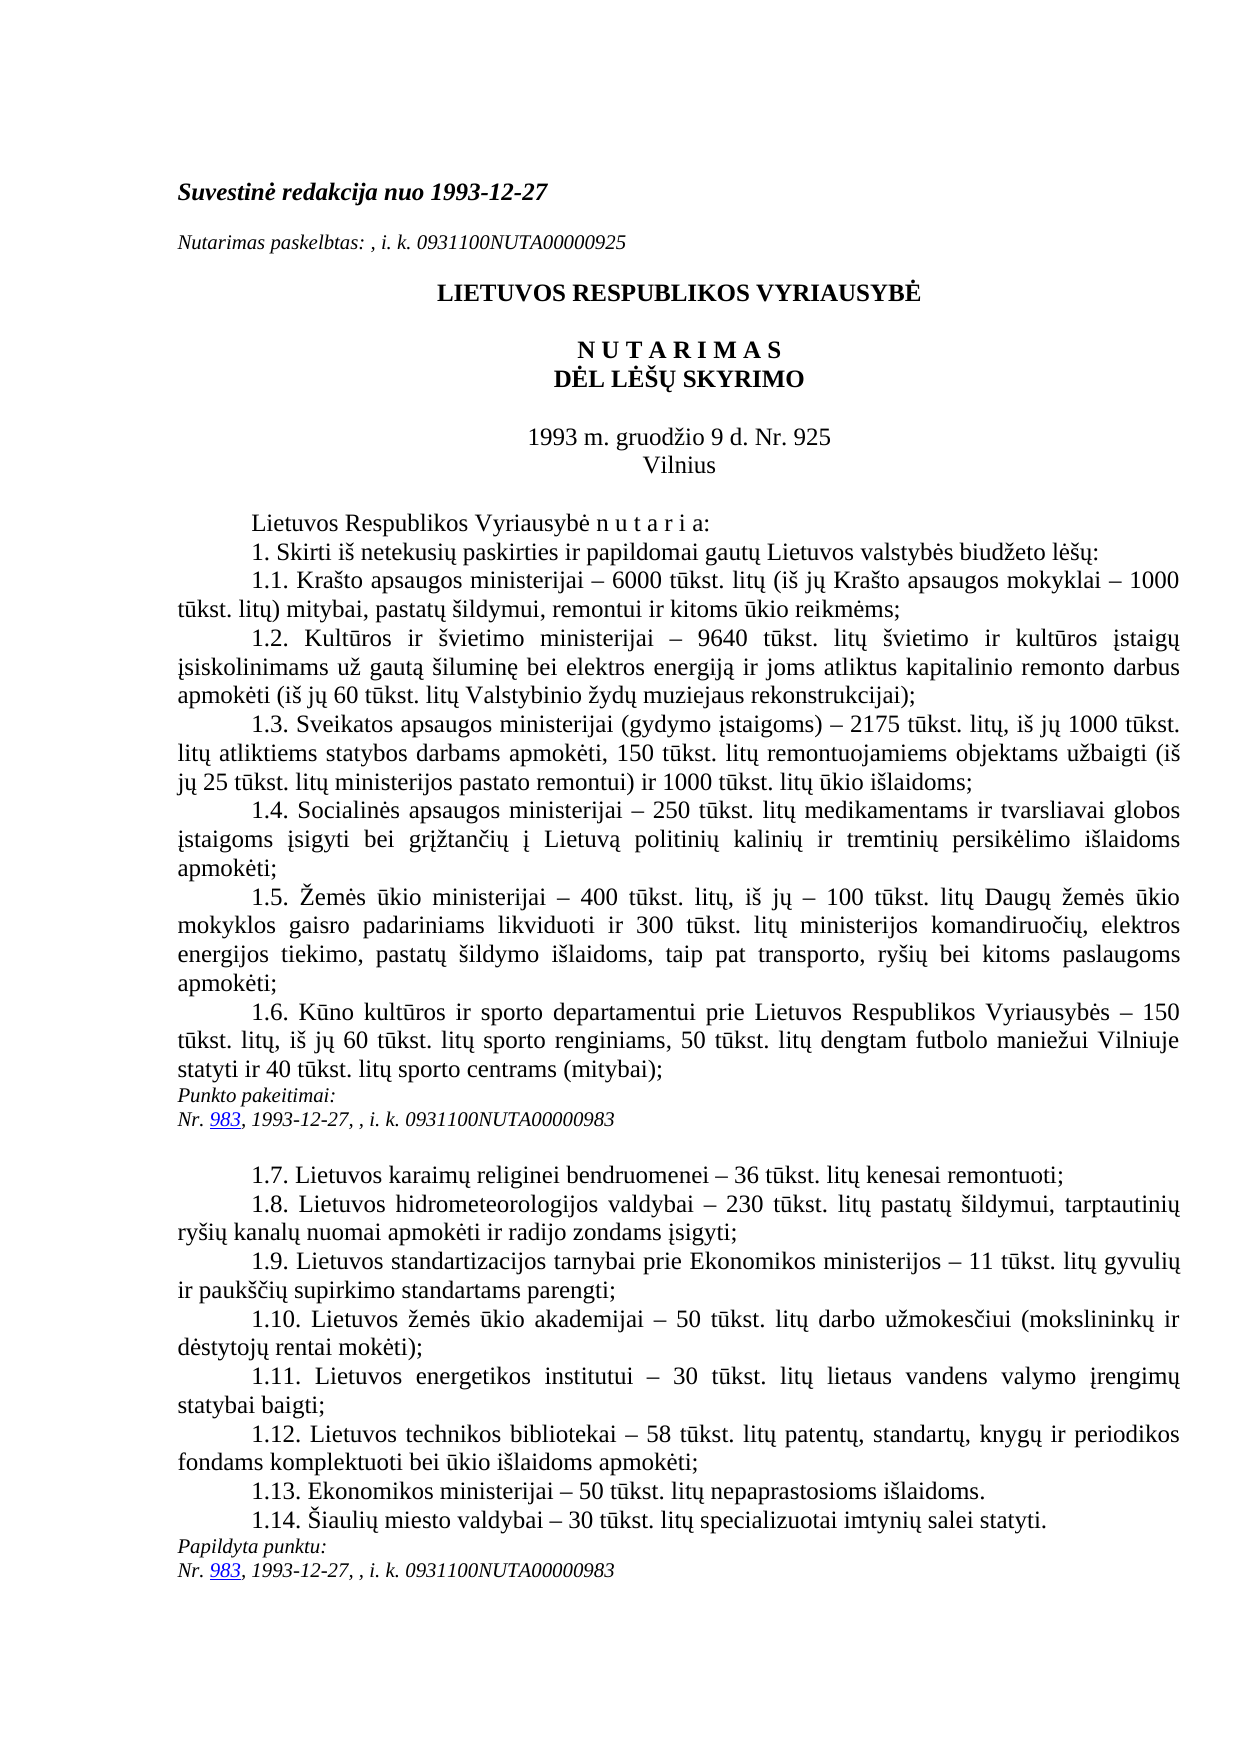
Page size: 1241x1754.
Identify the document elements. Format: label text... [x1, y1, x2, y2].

text Nr. 983, 1993-12-27, , i. k. 0931100NUTA00000983 [177, 1107, 1181, 1131]
text Papildyta punktu: [177, 1534, 1181, 1558]
text 1.3. Sveikatos apsaugos ministerijai (gydymo įstaigoms) – 2175 tūkst. litų, iš jų 1000 tūkst. litų atliktiems statybos darbams apmokėti, 150 tūkst. litų remontuojamiems objektams užbaigti (iš jų 25 tūkst. litų ministerijos pastato remontui) ir 1000 tūkst. litų ūkio išlaidoms; [177, 709, 1181, 796]
text 1.13. Ekonomikos ministerijai – 50 tūkst. litų nepaprastosioms išlaidoms. [177, 1476, 1181, 1505]
text Lietuvos Respublikos Vyriausybė nutaria: [177, 508, 1181, 537]
text Nutarimas paskelbtas: , i. k. 0931100NUTA00000925 [177, 230, 1181, 254]
text 1.11. Lietuvos energetikos institutui – 30 tūkst. litų lietaus vandens valymo įrengimų statybai baigti; [177, 1361, 1181, 1419]
text 1.12. Lietuvos technikos bibliotekai – 58 tūkst. litų patentų, standartų, knygų ir periodikos fondams komplektuoti bei ūkio išlaidoms apmokėti; [177, 1419, 1181, 1476]
text 1.9. Lietuvos standartizacijos tarnybai prie Ekonomikos ministerijos – 11 tūkst. litų gyvulių ir paukščių supirkimo standartams parengti; [177, 1246, 1181, 1304]
text 1.14. Šiaulių miesto valdybai – 30 tūkst. litų specializuotai imtynių salei statyti. [177, 1505, 1181, 1534]
text 1.5. Žemės ūkio ministerijai – 400 tūkst. litų, iš jų – 100 tūkst. litų Daugų žemės ūkio mokyklos gaisro padariniams likviduoti ir 300 tūkst. litų ministerijos komandiruočių, elektros energijos tiekimo, pastatų šildymo išlaidoms, taip pat transporto, ryšių bei kitoms paslaugoms apmokėti; [177, 882, 1181, 997]
text Punkto pakeitimai: [177, 1083, 1181, 1107]
text 1. Skirti iš netekusių paskirties ir papildomai gautų Lietuvos valstybės biudžeto lėšų: [177, 537, 1181, 566]
text 1.10. Lietuvos žemės ūkio akademijai – 50 tūkst. litų darbo užmokesčiui (mokslininkų ir dėstytojų rentai mokėti); [177, 1304, 1181, 1361]
text Suvestinė redakcija nuo 1993-12-27 [177, 177, 1181, 206]
text 1.7. Lietuvos karaimų religinei bendruomenei – 36 tūkst. litų kenesai remontuoti; [177, 1160, 1181, 1189]
text 1.1. Krašto apsaugos ministerijai – 6000 tūkst. litų (iš jų Krašto apsaugos mokyklai – 1000 tūkst. litų) mitybai, pastatų šildymui, remontui ir kitoms ūkio reikmėms; [177, 566, 1181, 623]
text 1.4. Socialinės apsaugos ministerijai – 250 tūkst. litų medikamentams ir tvarsliavai globos įstaigoms įsigyti bei grįžtančių į Lietuvą politinių kalinių ir tremtinių persikėlimo išlaidoms apmokėti; [177, 796, 1181, 882]
text 1.2. Kultūros ir švietimo ministerijai – 9640 tūkst. litų švietimo ir kultūros įstaigų įsiskolinimams už gautą šiluminę bei elektros energiją ir joms atliktus kapitalinio remonto darbus apmokėti (iš jų 60 tūkst. litų Valstybinio žydų muziejaus rekonstrukcijai); [177, 623, 1181, 709]
text 1993 m. gruodžio 9 d. Nr. 925 [177, 422, 1181, 451]
text 1.8. Lietuvos hidrometeorologijos valdybai – 230 tūkst. litų pastatų šildymui, tarptautinių ryšių kanalų nuomai apmokėti ir radijo zondams įsigyti; [177, 1189, 1181, 1246]
text Vilnius [177, 451, 1181, 479]
text N U T A R I M A S [177, 336, 1181, 364]
text Nr. 983, 1993-12-27, , i. k. 0931100NUTA00000983 [177, 1558, 1181, 1582]
text 1.6. Kūno kultūros ir sporto departamentui prie Lietuvos Respublikos Vyriausybės – 150 tūkst. litų, iš jų 60 tūkst. litų sporto renginiams, 50 tūkst. litų dengtam futbolo maniežui Vilniuje statyti ir 40 tūkst. litų sporto centrams (mitybai); [177, 997, 1181, 1083]
text LIETUVOS RESPUBLIKOS VYRIAUSYBĖ [177, 278, 1181, 307]
text DĖL LĖŠŲ SKYRIMO [177, 364, 1181, 393]
